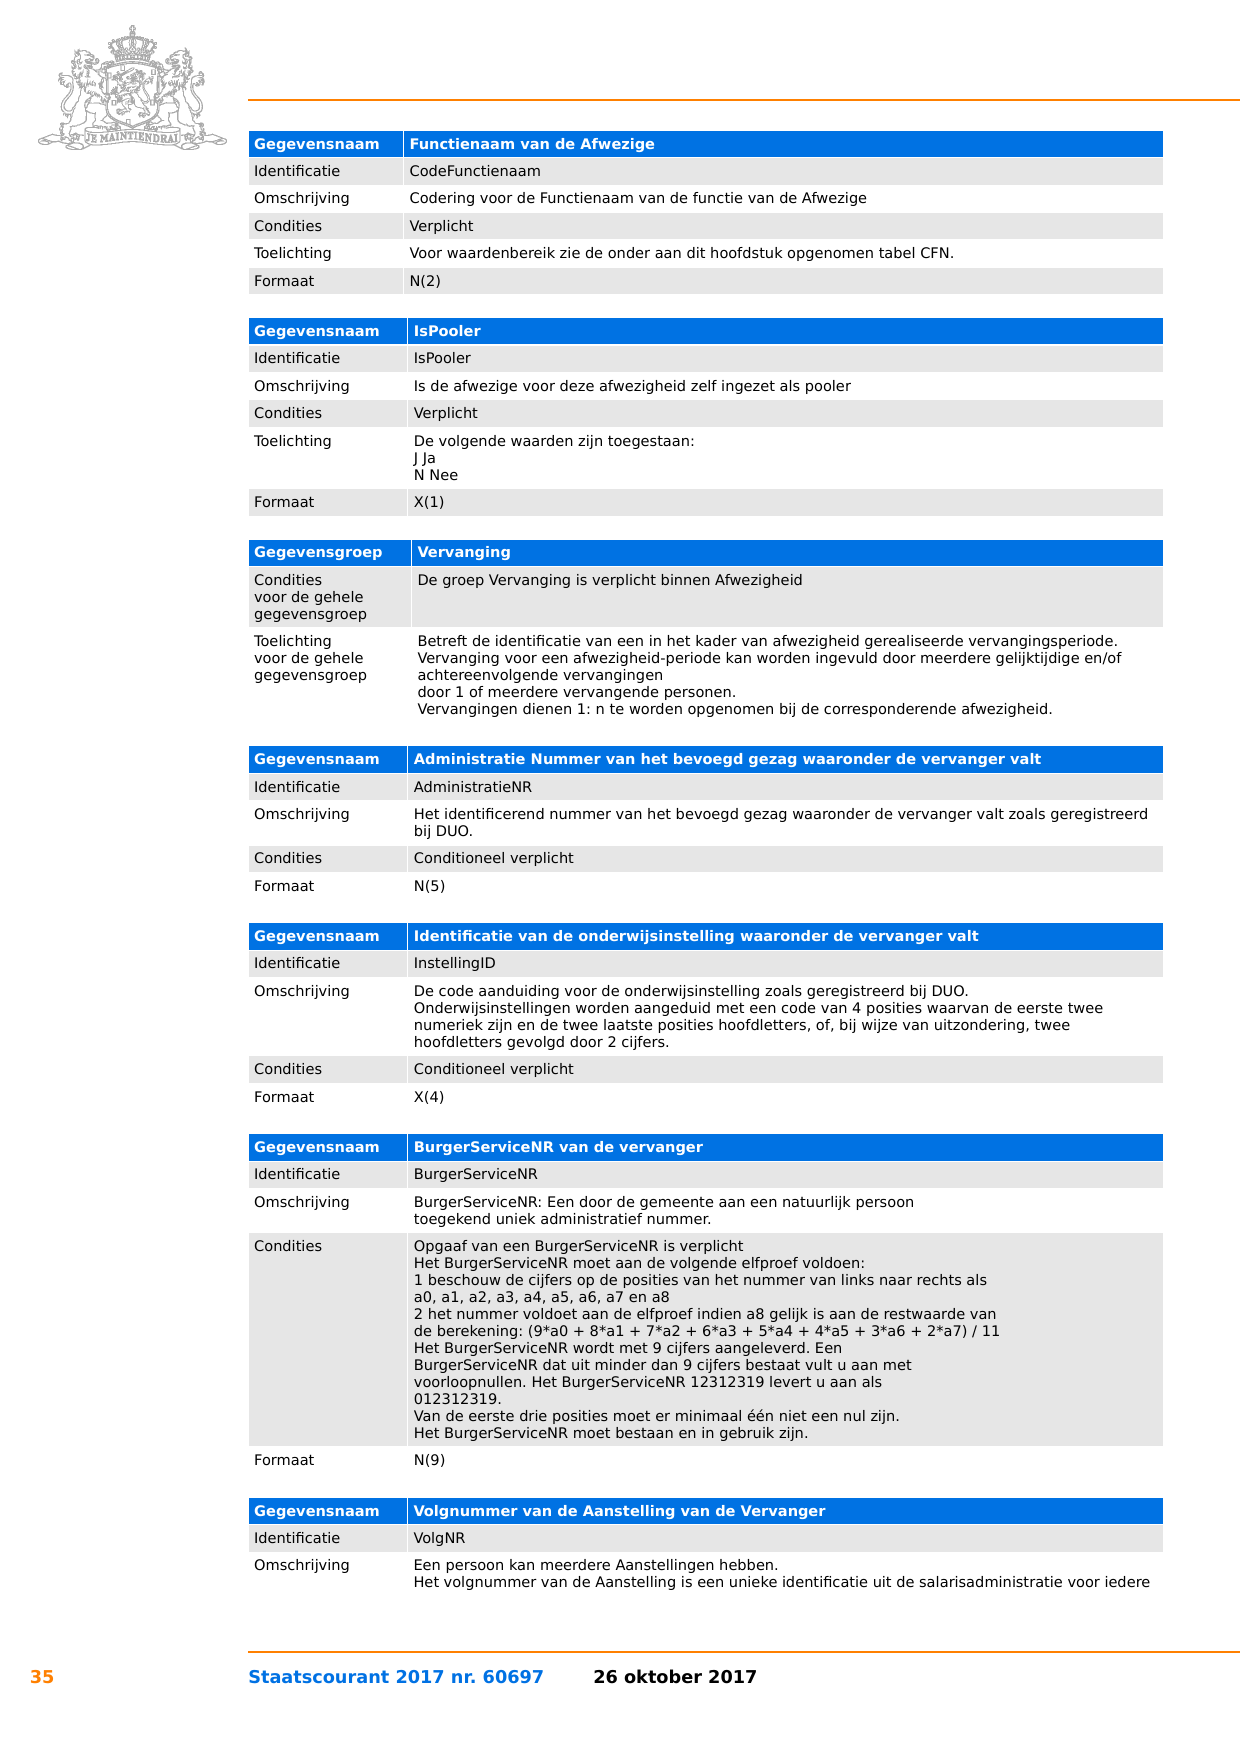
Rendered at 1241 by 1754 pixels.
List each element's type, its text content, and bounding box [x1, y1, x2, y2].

table_cell BurgerServiceNR [408, 1162, 1163, 1188]
table_cell Voor waardenbereik zie de onder aan dit hoofdstuk opgenomen tabel CFN. [404, 241, 1163, 267]
table_cell Betreft de identificatie van een in het kader van afwezigheid gerealiseerde vervangingsperiode. Vervanging voor een afwezigheid-periode kan worden ingevuld door meerdere gelijktijdige en/of achtereenvolgende vervangingen door 1 of meerdere vervangende personen. Vervangingen dienen 1: n te worden opgenomen bij de corresponderende afwezigheid. [412, 628, 1163, 722]
table_cell Condities [249, 1233, 407, 1446]
table_cell Een persoon kan meerdere Aanstellingen hebben. Het volgnummer van de Aanstelling is een unieke identificatie uit de salarisadministratie voor iedere [408, 1553, 1163, 1596]
table_cell Condities [249, 400, 407, 427]
table_cell Formaat [249, 873, 407, 899]
table_cell Omschrijving [249, 978, 407, 1055]
table_cell Omschrijving [249, 1189, 407, 1232]
table_cell N(2) [404, 268, 1163, 294]
table_cell InstellingID [408, 951, 1163, 977]
table_header Functienaam van de Afwezige [404, 131, 1163, 157]
table_cell Codering voor de Functienaam van de functie van de Afwezige [404, 186, 1163, 212]
table_cell Condities [249, 846, 407, 872]
table_cell AdministratieNR [408, 774, 1163, 800]
table_cell Omschrijving [249, 373, 407, 399]
table_header Vervanging [412, 540, 1163, 566]
table_cell X(4) [408, 1084, 1163, 1110]
table_header Administratie Nummer van het bevoegd gezag waaronder de vervanger valt [408, 746, 1163, 773]
table_cell Verplicht [404, 213, 1163, 239]
table_cell X(1) [408, 489, 1163, 516]
table_cell Formaat [249, 268, 403, 294]
table_cell Omschrijving [249, 801, 407, 844]
table_cell De volgende waarden zijn toegestaan: J Ja N Nee [408, 428, 1163, 488]
table_header Gegevensgroep [249, 540, 411, 566]
table_header Identificatie van de onderwijsinstelling waaronder de vervanger valt [408, 923, 1163, 950]
table_cell Omschrijving [249, 1553, 407, 1596]
table_cell Formaat [249, 1448, 407, 1474]
table_cell Condities [249, 213, 403, 239]
table_cell Omschrijving [249, 186, 403, 212]
table_cell CodeFunctienaam [404, 158, 1163, 185]
table_cell Toelichting [249, 428, 407, 488]
table_cell IsPooler [408, 346, 1163, 372]
table_cell Conditioneel verplicht [408, 1056, 1163, 1083]
picture [38, 25, 227, 150]
table_cell Formaat [249, 489, 407, 516]
table_cell Identificatie [249, 1525, 407, 1552]
table_cell Is de afwezige voor deze afwezigheid zelf ingezet als pooler [408, 373, 1163, 399]
table_header Gegevensnaam [249, 746, 407, 773]
table_cell Toelichting voor de gehele gegevensgroep [249, 628, 411, 722]
table_cell Formaat [249, 1084, 407, 1110]
table_cell N(9) [408, 1448, 1163, 1474]
table_cell De groep Vervanging is verplicht binnen Afwezigheid [412, 567, 1163, 627]
table_header Gegevensnaam [249, 131, 403, 157]
table_header Gegevensnaam [249, 318, 407, 344]
table_cell Opgaaf van een BurgerServiceNR is verplicht Het BurgerServiceNR moet aan de volgende elfproef voldoen: 1 beschouw de cijfers op de posities van het nummer van links naar rechts als a0, a1, a2, a3, a4, a5, a6, a7 en a8 2 het nummer voldoet aan de elfproef indien a8 gelijk is aan de restwaarde van de berekening: (9*a0 + 8*a1 + 7*a2 + 6*a3 + 5*a4 + 4*a5 + 3*a6 + 2*a7) / 11 Het BurgerServiceNR wordt met 9 cijfers aangeleverd. Een BurgerServiceNR dat uit minder dan 9 cijfers bestaat vult u aan met voorloopnullen. Het BurgerServiceNR 12312319 levert u aan als 012312319. Van de eerste drie posities moet er minimaal één niet een nul zijn. Het BurgerServiceNR moet bestaan en in gebruik zijn. [408, 1233, 1163, 1446]
table_header BurgerServiceNR van de vervanger [408, 1134, 1163, 1161]
table_cell Het identificerend nummer van het bevoegd gezag waaronder de vervanger valt zoals geregistreerd bij DUO. [408, 801, 1163, 844]
table_cell Identificatie [249, 1162, 407, 1188]
table_cell Identificatie [249, 774, 407, 800]
table_cell Conditioneel verplicht [408, 846, 1163, 872]
table_cell Identificatie [249, 346, 407, 372]
table_cell Identificatie [249, 158, 403, 185]
table_cell Identificatie [249, 951, 407, 977]
table_header IsPooler [408, 318, 1163, 344]
table_cell Toelichting [249, 241, 403, 267]
table_cell BurgerServiceNR: Een door de gemeente aan een natuurlijk persoon toegekend uniek administratief nummer. [408, 1189, 1163, 1232]
table_cell Verplicht [408, 400, 1163, 427]
table_cell De code aanduiding voor de onderwijsinstelling zoals geregistreerd bij DUO. Onderwijsinstellingen worden aangeduid met een code van 4 posities waarvan de eerste twee numeriek zijn en de twee laatste posities hoofdletters, of, bij wijze van uitzondering, twee hoofdletters gevolgd door 2 cijfers. [408, 978, 1163, 1055]
table_header Gegevensnaam [249, 1498, 407, 1524]
table_cell VolgNR [408, 1525, 1163, 1552]
table_cell Condities voor de gehele gegevensgroep [249, 567, 411, 627]
table_header Volgnummer van de Aanstelling van de Vervanger [408, 1498, 1163, 1524]
table_header Gegevensnaam [249, 1134, 407, 1161]
table_header Gegevensnaam [249, 923, 407, 950]
table_cell N(5) [408, 873, 1163, 899]
table_cell Condities [249, 1056, 407, 1083]
